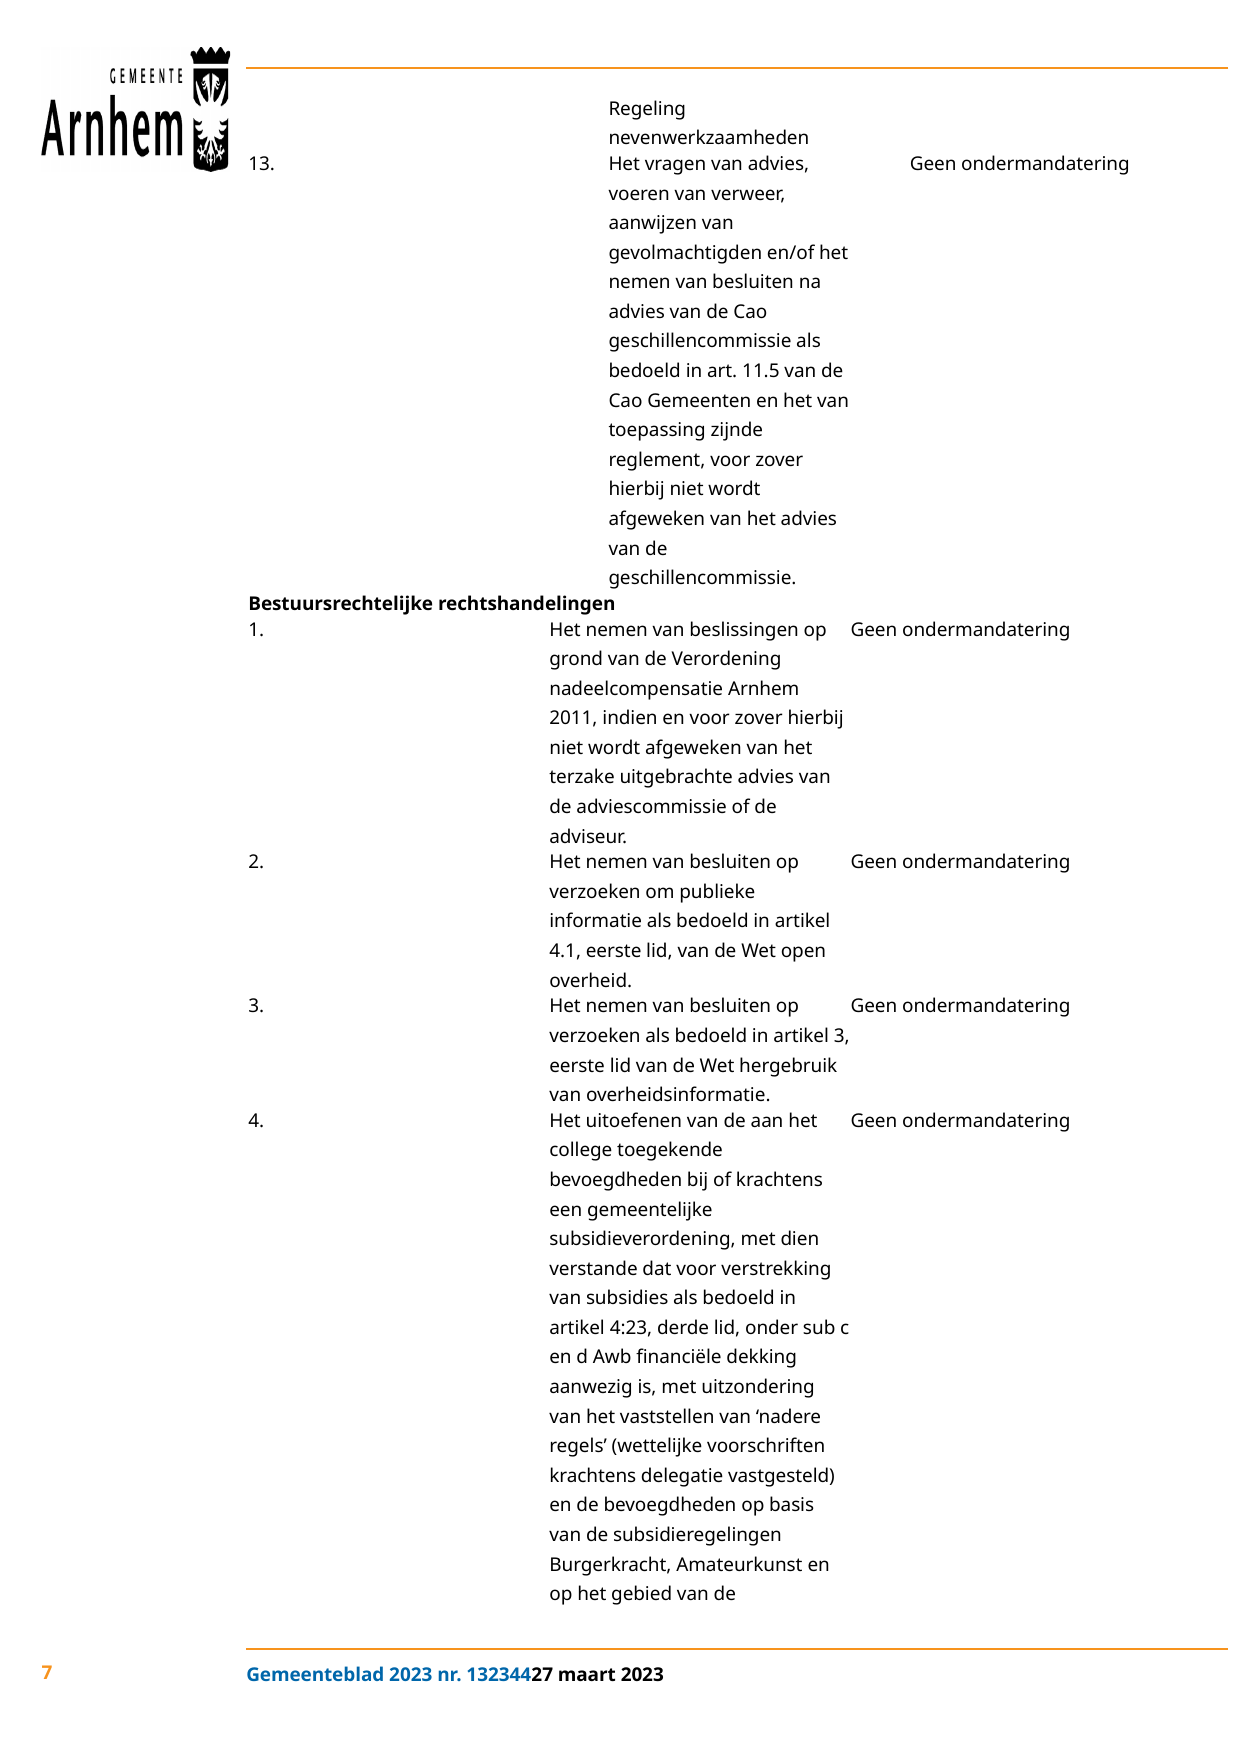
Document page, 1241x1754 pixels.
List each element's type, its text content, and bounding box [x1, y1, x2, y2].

table_cell Geen ondermandatering [850, 993, 1152, 1107]
table_cell Het nemen van besluiten op verzoeken als bedoeld in artikel 3, eerste lid van de Wet hergebruik van overheidsinformatie. [549, 993, 850, 1107]
table_cell Geen ondermandatering [850, 1107, 1152, 1606]
picture [41, 47, 231, 172]
table_cell Bestuursrechtelijke rechtshandelingen [248, 590, 1152, 616]
table_cell Geen ondermandatering [850, 150, 1152, 590]
table_cell Het vragen van advies, voeren van verweer, aanwijzen van gevolmachtigden en/of het nemen van besluiten na advies van de Cao geschillencommissie als bedoeld in art. 11.5 van de Cao Gemeenten en het van toepassing zijnde reglement, voor zover hierbij niet wordt afgeweken van het advies van de geschillencommissie. [549, 150, 850, 590]
table_cell [850, 95, 1152, 150]
table_cell Het nemen van besluiten op verzoeken om publieke informatie als bedoeld in artikel 4.1, eerste lid, van de Wet open overheid. [549, 849, 850, 993]
table_cell [248, 849, 549, 993]
table_cell [248, 1107, 549, 1606]
table_cell Regeling nevenwerkzaamheden [549, 95, 850, 150]
table_cell [248, 993, 549, 1107]
table_cell [248, 150, 549, 590]
table_cell Het uitoefenen van de aan het college toegekende bevoegdheden bij of krachtens een gemeentelijke subsidieverordening, met dien verstande dat voor verstrekking van subsidies als bedoeld in artikel 4:23, derde lid, onder sub c en d Awb financiële dekking aanwezig is, met uitzondering van het vaststellen van ‘nadere regels’ (wettelijke voorschriften krachtens delegatie vastgesteld) en de bevoegdheden op basis van de subsidieregelingen Burgerkracht, Amateurkunst en op het gebied van de [549, 1107, 850, 1606]
table_cell [248, 616, 549, 848]
table_cell Geen ondermandatering [850, 849, 1152, 993]
table_cell [248, 95, 549, 150]
table_cell Het nemen van beslissingen op grond van de Verordening nadeelcompensatie Arnhem 2011, indien en voor zover hierbij niet wordt afgeweken van het terzake uitgebrachte advies van de adviescommissie of de adviseur. [549, 616, 850, 848]
table_cell Geen ondermandatering [850, 616, 1152, 848]
